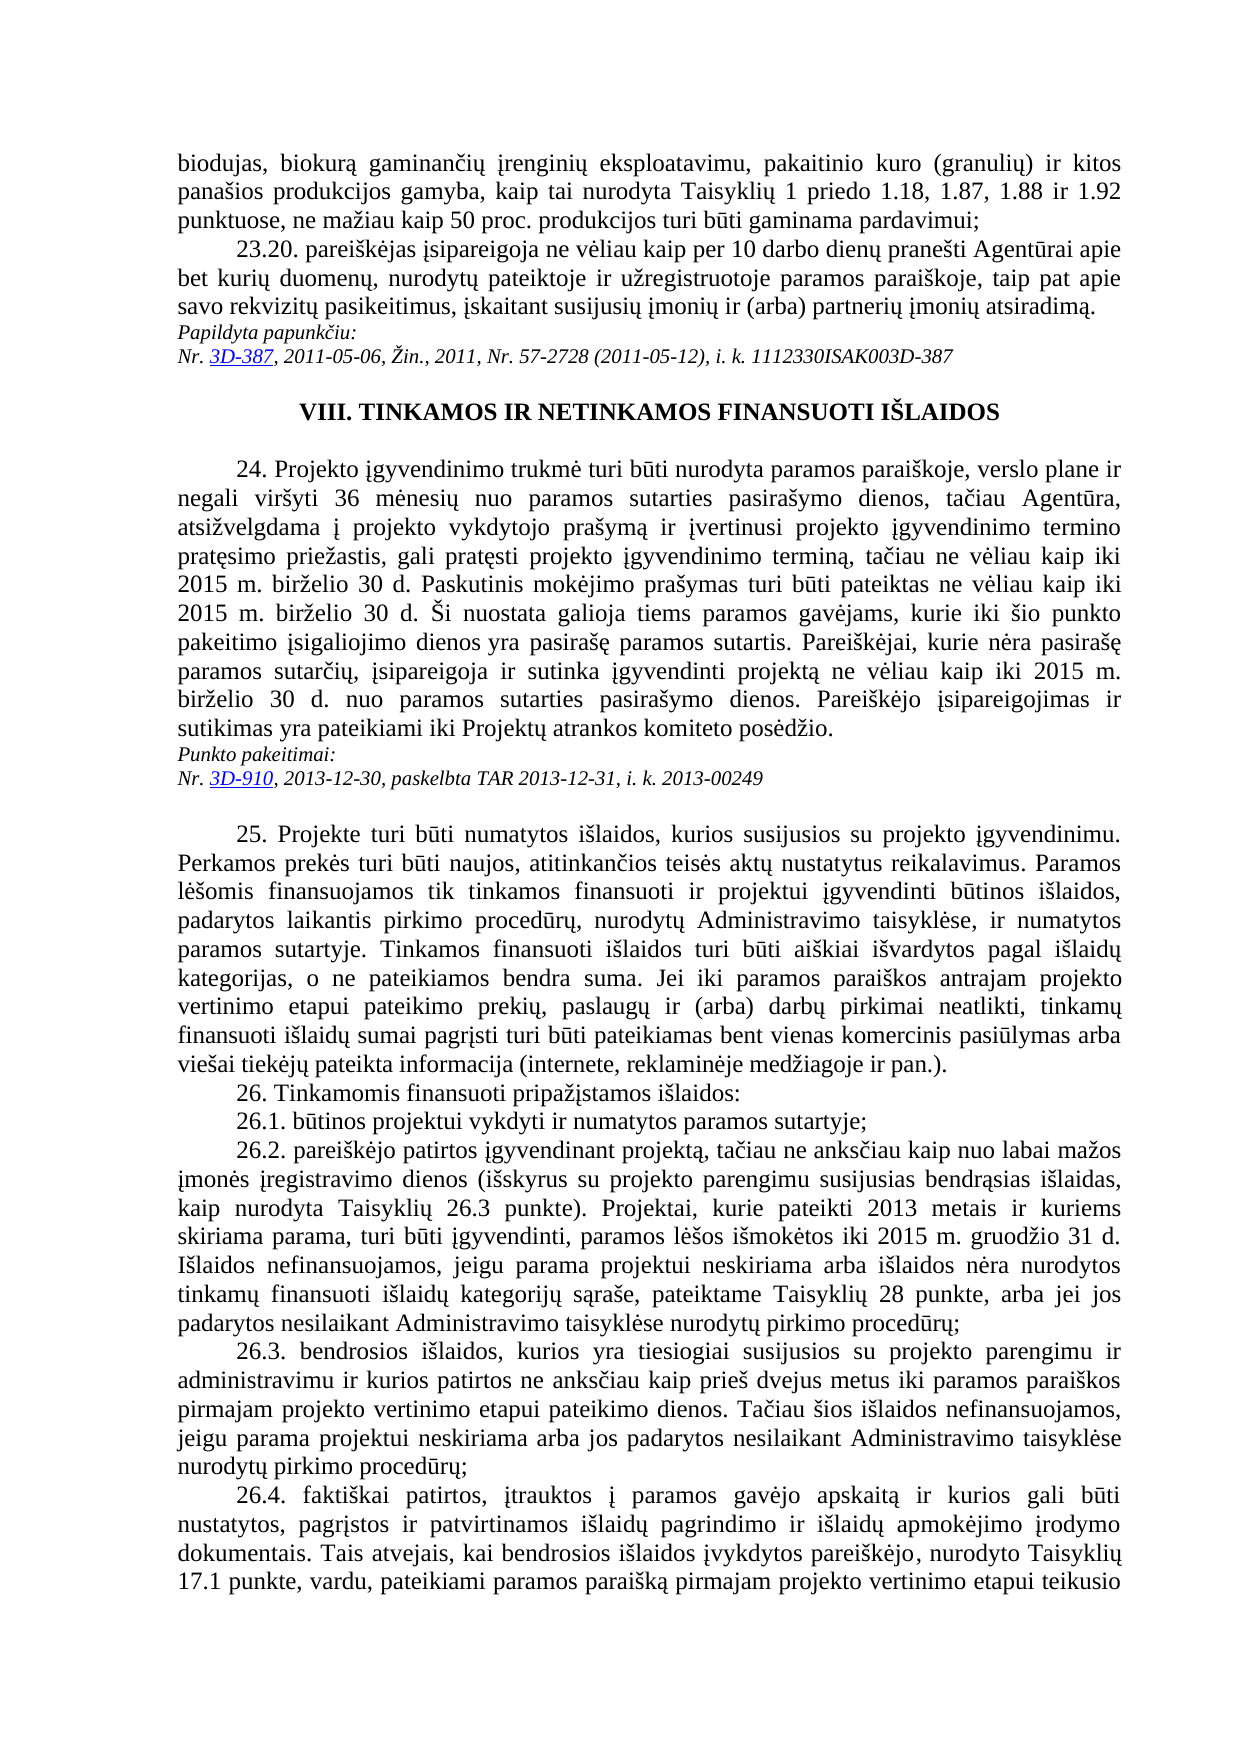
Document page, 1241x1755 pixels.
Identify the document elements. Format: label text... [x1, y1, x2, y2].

text Punkto pakeitimai: [177, 742, 1122, 766]
text 26.3. bendrosios išlaidos, kurios yra tiesiogiai susijusios su projekto parengimu ir administravimu ir kurios patirtos ne anksčiau kaip prieš dvejus metus iki paramos paraiškos pirmajam projekto vertinimo etapui pateikimo dienos. Tačiau šios išlaidos nefinansuojamos, jeigu parama projektui neskiriama arba jos padarytos nesilaikant Administravimo taisyklėse nurodytų pirkimo procedūrų; [177, 1336, 1122, 1480]
text 26.1. būtinos projektui vykdyti ir numatytos paramos sutartyje; [177, 1106, 1122, 1135]
text biodujas, biokurą gaminančių įrenginių eksploatavimu, pakaitinio kuro (granulių) ir kitos panašios produkcijos gamyba, kaip tai nurodyta Taisyklių 1 priedo 1.18, 1.87, 1.88 ir 1.92 punktuose, ne mažiau kaip 50 proc. produkcijos turi būti gaminama pardavimui; [177, 148, 1122, 234]
text 24. Projekto įgyvendinimo trukmė turi būti nurodyta paramos paraiškoje, verslo plane ir negali viršyti 36 mėnesių nuo paramos sutarties pasirašymo dienos, tačiau Agentūra, atsižvelgdama į projekto vykdytojo prašymą ir įvertinusi projekto įgyvendinimo termino pratęsimo priežastis, gali pratęsti projekto įgyvendinimo terminą, tačiau ne vėliau kaip iki 2015 m. birželio 30 d. Paskutinis mokėjimo prašymas turi būti pateiktas ne vėliau kaip iki 2015 m. birželio 30 d. Ši nuostata galioja tiems paramos gavėjams, kurie iki šio punkto pakeitimo įsigaliojimo dienos yra pasirašę paramos sutartis. Pareiškėjai, kurie nėra pasirašę paramos sutarčių, įsipareigoja ir sutinka įgyvendinti projektą ne vėliau kaip iki 2015 m. birželio 30 d. nuo paramos sutarties pasirašymo dienos. Pareiškėjo įsipareigojimas ir sutikimas yra pateikiami iki Projektų atrankos komiteto posėdžio. [177, 454, 1122, 742]
text 26.4. faktiškai patirtos, įtrauktos į paramos gavėjo apskaitą ir kurios gali būti nustatytos, pagrįstos ir patvirtinamos išlaidų pagrindimo ir išlaidų apmokėjimo įrodymo dokumentais. Tais atvejais, kai bendrosios išlaidos įvykdytos pareiškėjo, nurodyto Taisyklių 17.1 punkte, vardu, pateikiami paramos paraišką pirmajam projekto vertinimo etapui teikusio [177, 1480, 1122, 1595]
text Nr. 3D-387, 2011-05-06, Žin., 2011, Nr. 57-2728 (2011-05-12), i. k. 1112330ISAK003D-387 [177, 344, 1122, 368]
text 26. Tinkamomis finansuoti pripažįstamos išlaidos: [177, 1078, 1122, 1106]
text Nr. 3D-910, 2013-12-30, paskelbta TAR 2013-12-31, i. k. 2013-00249 [177, 766, 1122, 790]
text VIII. TINKAMOS IR NETINKAMOS FINANSUOTI IŠLAIDOS [177, 397, 1122, 426]
text 26.2. pareiškėjo patirtos įgyvendinant projektą, tačiau ne anksčiau kaip nuo labai mažos įmonės įregistravimo dienos (išskyrus su projekto parengimu susijusias bendrąsias išlaidas, kaip nurodyta Taisyklių 26.3 punkte). Projektai, kurie pateikti 2013 metais ir kuriems skiriama parama, turi būti įgyvendinti, paramos lėšos išmokėtos iki 2015 m. gruodžio 31 d. Išlaidos nefinansuojamos, jeigu parama projektui neskiriama arba išlaidos nėra nurodytos tinkamų finansuoti išlaidų kategorijų sąraše, pateiktame Taisyklių 28 punkte, arba jei jos padarytos nesilaikant Administravimo taisyklėse nurodytų pirkimo procedūrų; [177, 1135, 1122, 1336]
text Papildyta papunkčiu: [177, 320, 1122, 344]
text 23.20. pareiškėjas įsipareigoja ne vėliau kaip per 10 darbo dienų pranešti Agentūrai apie bet kurių duomenų, nurodytų pateiktoje ir užregistruotoje paramos paraiškoje, taip pat apie savo rekvizitų pasikeitimus, įskaitant susijusių įmonių ir (arba) partnerių įmonių atsiradimą. [177, 234, 1122, 320]
text 25. Projekte turi būti numatytos išlaidos, kurios susijusios su projekto įgyvendinimu. Perkamos prekės turi būti naujos, atitinkančios teisės aktų nustatytus reikalavimus. Paramos lėšomis finansuojamos tik tinkamos finansuoti ir projektui įgyvendinti būtinos išlaidos, padarytos laikantis pirkimo procedūrų, nurodytų Administravimo taisyklėse, ir numatytos paramos sutartyje. Tinkamos finansuoti išlaidos turi būti aiškiai išvardytos pagal išlaidų kategorijas, o ne pateikiamos bendra suma. Jei iki paramos paraiškos antrajam projekto vertinimo etapui pateikimo prekių, paslaugų ir (arba) darbų pirkimai neatlikti, tinkamų finansuoti išlaidų sumai pagrįsti turi būti pateikiamas bent vienas komercinis pasiūlymas arba viešai tiekėjų pateikta informacija (internete, reklaminėje medžiagoje ir pan.). [177, 819, 1122, 1078]
